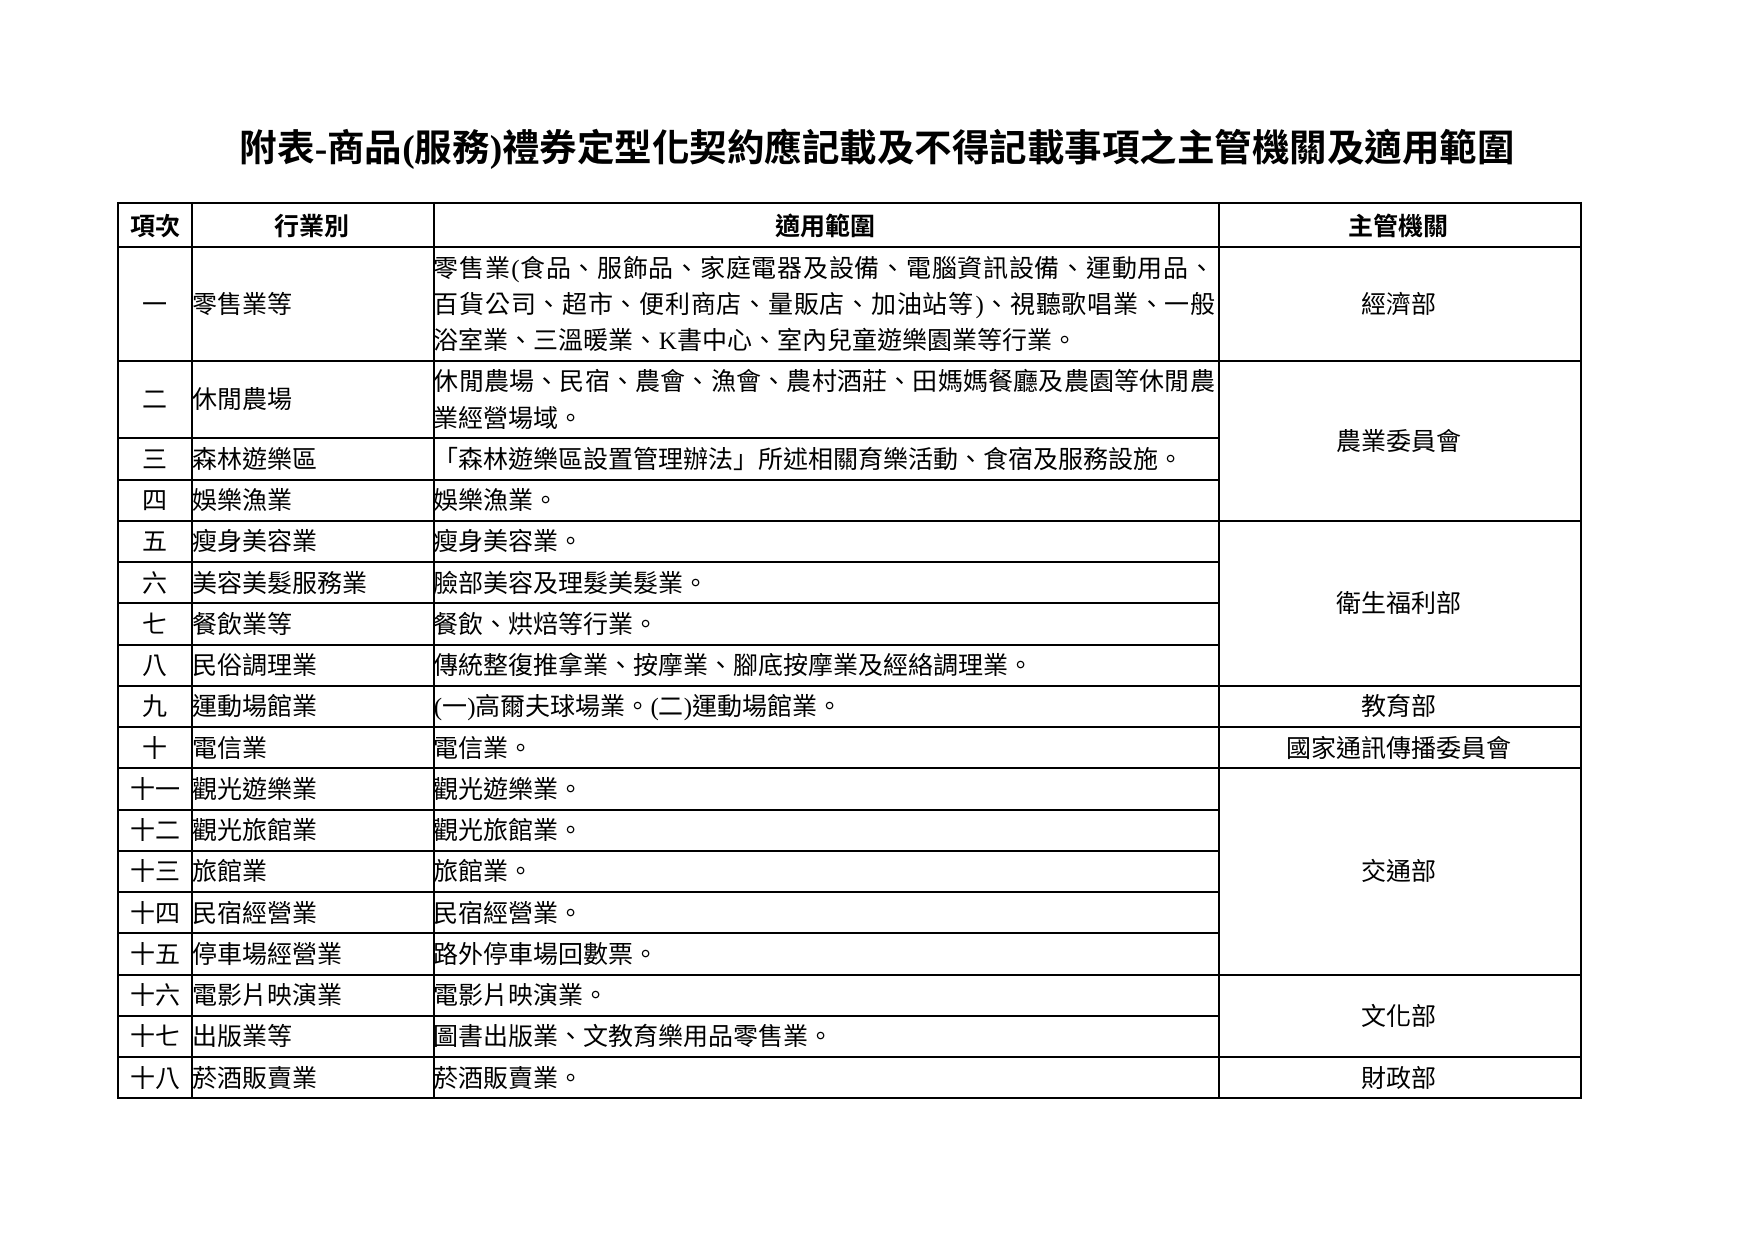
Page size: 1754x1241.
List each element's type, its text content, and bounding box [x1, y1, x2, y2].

table_cell 電信業 [193, 728, 433, 767]
table_cell 電影片映演業 [193, 976, 433, 1015]
table_cell 森林遊樂區 [193, 439, 433, 478]
table_cell 八 [119, 646, 191, 685]
table_cell 財政部 [1220, 1058, 1580, 1097]
table_header 項次 [119, 204, 191, 246]
table_cell 四 [119, 481, 191, 520]
table_cell 菸酒販賣業。 [435, 1058, 1218, 1097]
table_cell 旅館業 [193, 852, 433, 891]
table_cell 十三 [119, 852, 191, 891]
table_header 適用範圍 [435, 204, 1218, 246]
table_cell 十五 [119, 934, 191, 973]
table_cell 娛樂漁業。 [435, 481, 1218, 520]
table_cell 電信業。 [435, 728, 1218, 767]
table_cell 零售業(食品、服飾品、家庭電器及設備、電腦資訊設備、運動用品、百貨公司、超市、便利商店、量販店、加油站等)、視聽歌唱業、一般浴室業、三溫暖業、K書中心、室內兒童遊樂園業等行業。 [435, 248, 1218, 360]
table_cell 九 [119, 687, 191, 726]
table_cell 零售業等 [193, 248, 433, 360]
table_cell 教育部 [1220, 687, 1580, 726]
table_cell 餐飲、烘焙等行業。 [435, 604, 1218, 643]
table_cell 休閒農場、民宿、農會、漁會、農村酒莊、田媽媽餐廳及農園等休閒農業經營場域。 [435, 362, 1218, 437]
table_cell 十一 [119, 769, 191, 808]
table_cell 臉部美容及理髮美髮業。 [435, 563, 1218, 602]
table_cell 農業委員會 [1220, 362, 1580, 520]
table_cell 交通部 [1220, 769, 1580, 973]
table_cell 旅館業。 [435, 852, 1218, 891]
table_cell 瘦身美容業。 [435, 522, 1218, 561]
table_cell 觀光遊樂業。 [435, 769, 1218, 808]
table_cell 一 [119, 248, 191, 360]
table_cell 觀光旅館業。 [435, 811, 1218, 850]
table_cell 六 [119, 563, 191, 602]
table_cell 「森林遊樂區設置管理辦法」所述相關育樂活動、食宿及服務設施。 [435, 439, 1218, 478]
table_cell 菸酒販賣業 [193, 1058, 433, 1097]
table_cell 經濟部 [1220, 248, 1580, 360]
table_cell 傳統整復推拿業、按摩業、腳底按摩業及經絡調理業。 [435, 646, 1218, 685]
text 附表-商品(服務)禮券定型化契約應記載及不得記載事項之主管機關及適用範圍 [118, 118, 1636, 172]
table_cell 圖書出版業、文教育樂用品零售業。 [435, 1017, 1218, 1056]
table_cell 出版業等 [193, 1017, 433, 1056]
table_cell 餐飲業等 [193, 604, 433, 643]
table_cell 民俗調理業 [193, 646, 433, 685]
table_cell 七 [119, 604, 191, 643]
table_cell 娛樂漁業 [193, 481, 433, 520]
table_cell 文化部 [1220, 976, 1580, 1056]
table_cell 十六 [119, 976, 191, 1015]
table_cell 觀光遊樂業 [193, 769, 433, 808]
table_cell 十二 [119, 811, 191, 850]
table_cell 民宿經營業 [193, 893, 433, 932]
table_cell 路外停車場回數票。 [435, 934, 1218, 973]
table_cell 十 [119, 728, 191, 767]
table_cell 美容美髮服務業 [193, 563, 433, 602]
table_cell 電影片映演業。 [435, 976, 1218, 1015]
table_cell 三 [119, 439, 191, 478]
table_cell 瘦身美容業 [193, 522, 433, 561]
table_cell 衛生福利部 [1220, 522, 1580, 685]
table_cell 二 [119, 362, 191, 437]
table_cell 停車場經營業 [193, 934, 433, 973]
table_cell 觀光旅館業 [193, 811, 433, 850]
table_cell (一)高爾夫球場業。(二)運動場館業。 [435, 687, 1218, 726]
table_cell 五 [119, 522, 191, 561]
table_cell 十七 [119, 1017, 191, 1056]
table_cell 國家通訊傳播委員會 [1220, 728, 1580, 767]
table_cell 民宿經營業。 [435, 893, 1218, 932]
table_cell 休閒農場 [193, 362, 433, 437]
table_cell 運動場館業 [193, 687, 433, 726]
table_header 行業別 [193, 204, 433, 246]
table_header 主管機關 [1220, 204, 1580, 246]
table_cell 十八 [119, 1058, 191, 1097]
table_cell 十四 [119, 893, 191, 932]
